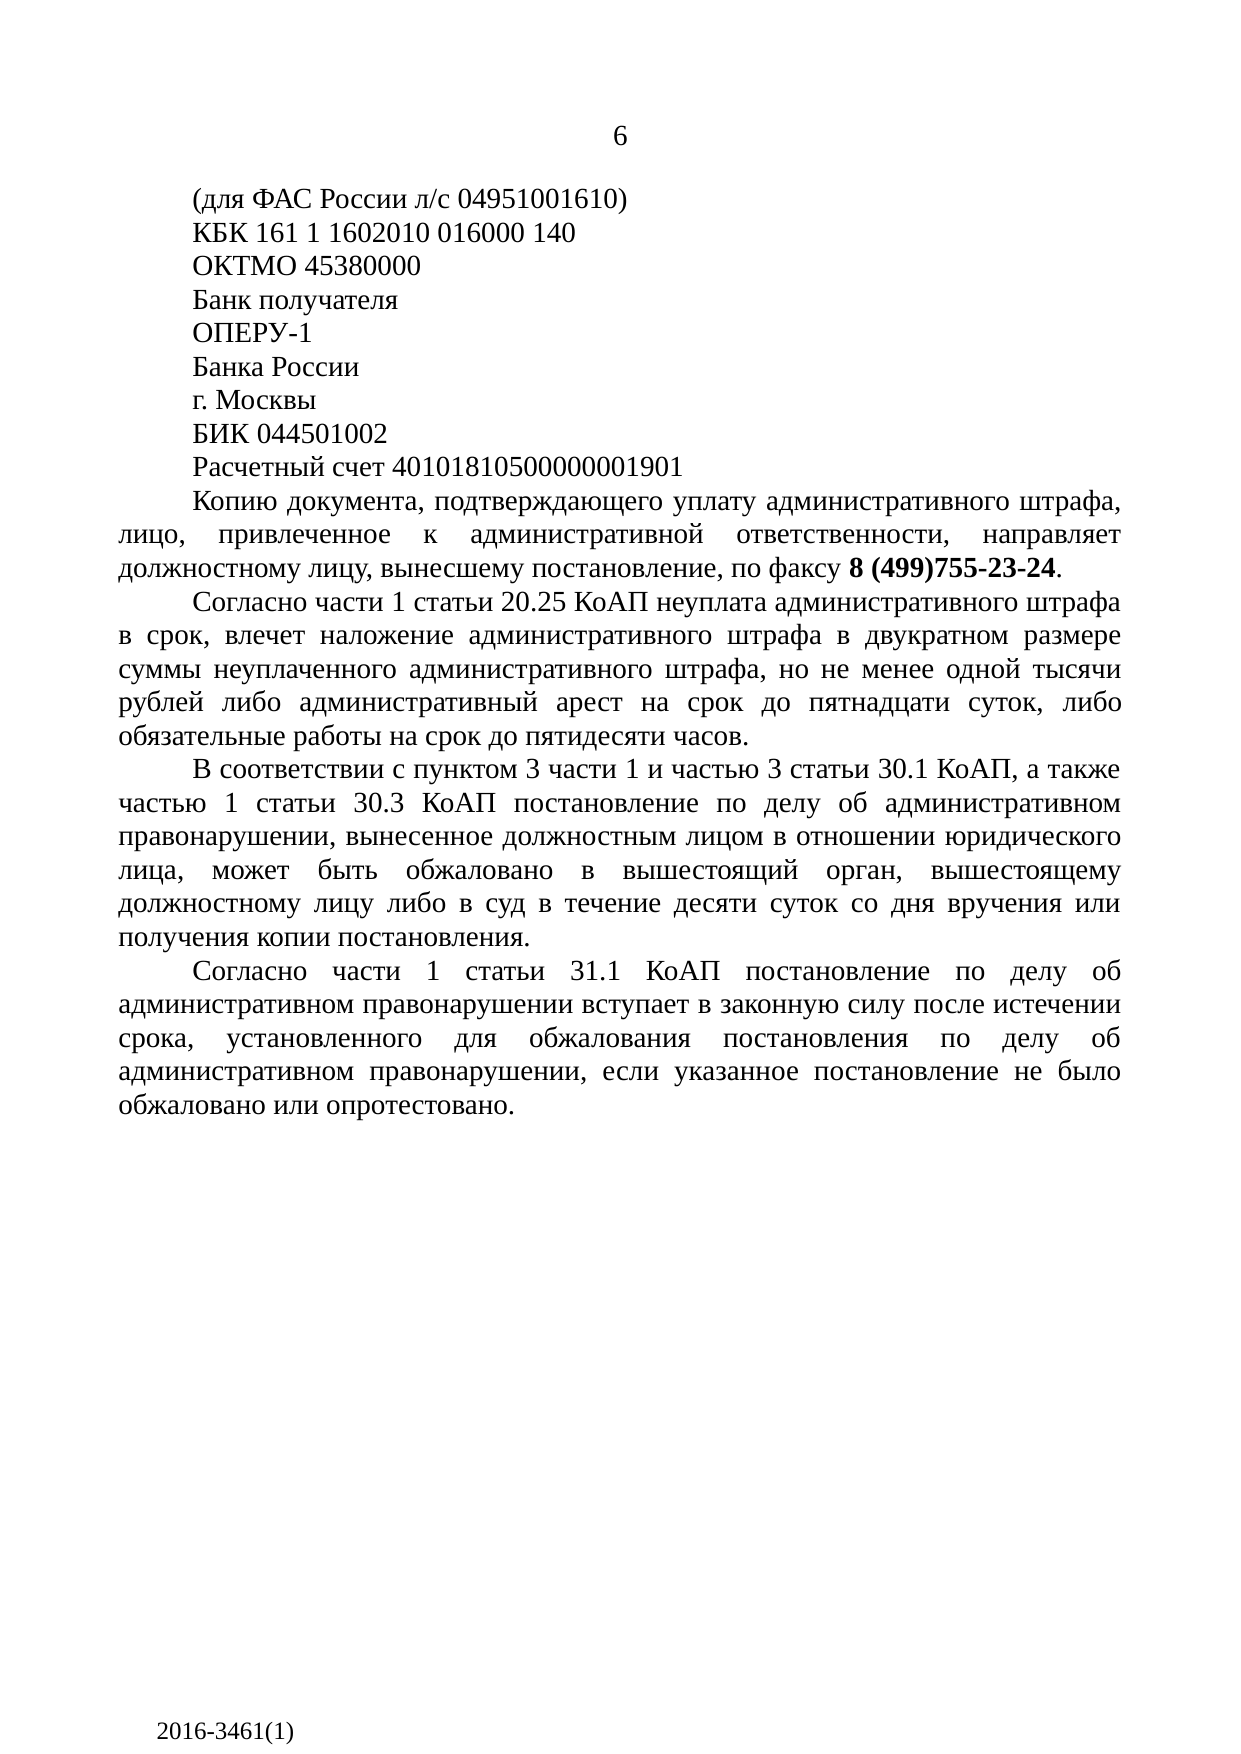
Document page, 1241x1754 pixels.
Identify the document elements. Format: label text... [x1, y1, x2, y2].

text КБК 161 1 1602010 016000 140 [118, 215, 1122, 248]
text Расчетный счет 40101810500000001901 [118, 449, 1122, 483]
text В соответствии с пунктом 3 части 1 и частью 3 статьи 30.1 КоАП, а также частью 1 статьи 30.3 КоАП постановление по делу об административном правонарушении, вынесенное должностным лицом в отношении юридического лица, может быть обжаловано в вышестоящий орган, вышестоящему должностному лицу либо в суд в течение десяти суток со дня вручения или получения копии постановления. [118, 751, 1122, 953]
text Согласно части 1 статьи 20.25 КоАП неуплата административного штрафа в срок, влечет наложение административного штрафа в двукратном размере суммы неуплаченного административного штрафа, но не менее одной тысячи рублей либо административный арест на срок до пятнадцати суток, либо обязательные работы на срок до пятидесяти часов. [118, 584, 1122, 751]
text Банка России [118, 349, 1122, 382]
text Банк получателя [118, 282, 1122, 315]
text ОКТМО 45380000 [118, 248, 1122, 282]
text Согласно части 1 статьи 31.1 КоАП постановление по делу об административном правонарушении вступает в законную силу после истечении срока, установленного для обжалования постановления по делу об административном правонарушении, если указанное постановление не было обжаловано или опротестовано. [118, 953, 1122, 1120]
text (для ФАС России л/с 04951001610) [118, 181, 1122, 215]
text г. Москвы [118, 382, 1122, 416]
text ОПЕРУ-1 [118, 315, 1122, 349]
text Копию документа, подтверждающего уплату административного штрафа, лицо, привлеченное к административной ответственности, направляет должностному лицу, вынесшему постановление, по факсу 8 (499)755-23-24. [118, 483, 1122, 584]
text БИК 044501002 [118, 416, 1122, 449]
